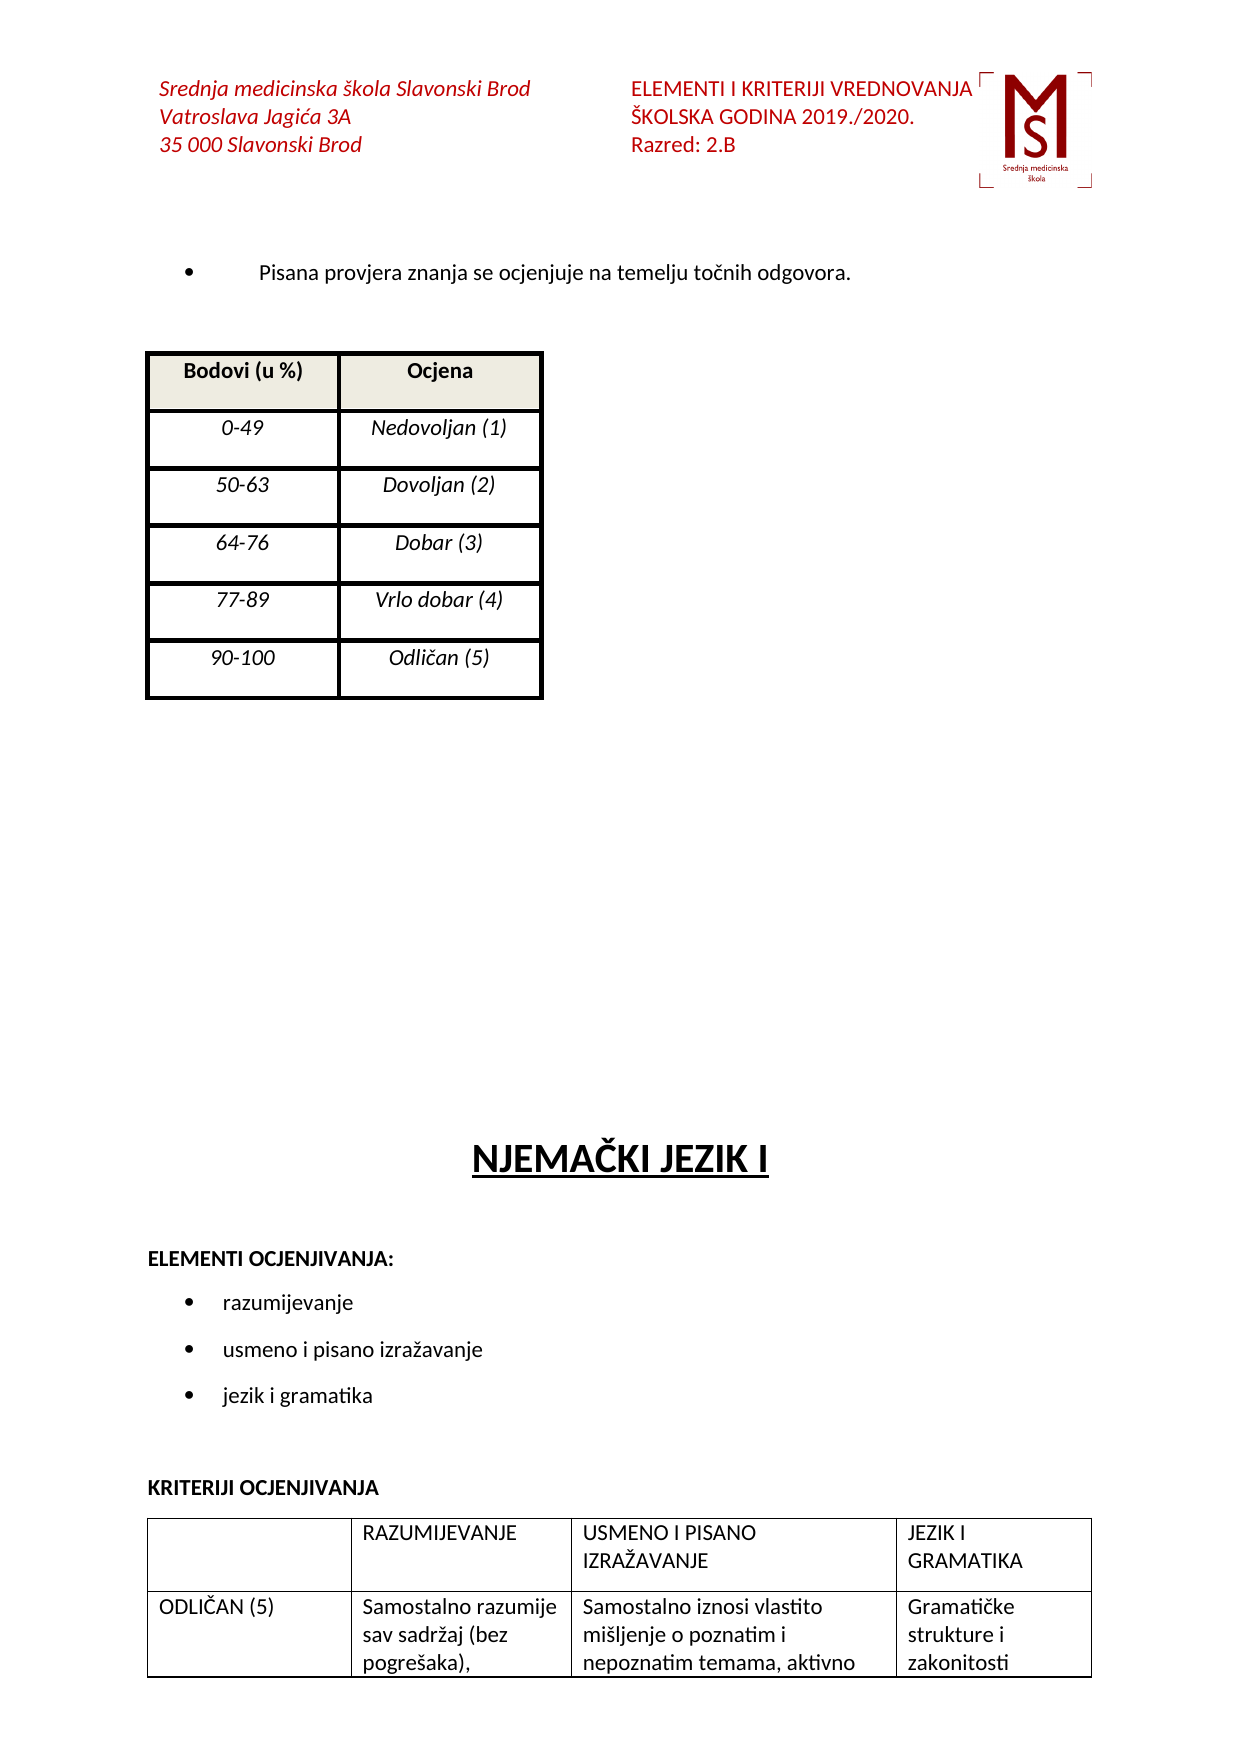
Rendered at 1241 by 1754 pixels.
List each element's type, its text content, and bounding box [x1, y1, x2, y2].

table_cell 90-100 [150, 643, 337, 696]
text KRITERIJI OCJENJIVANJA [148, 1473, 1093, 1501]
table_header [148, 1519, 351, 1591]
list razumijevanje [185, 1288, 1093, 1316]
table_header Bodovi (u %) [150, 356, 337, 408]
table_cell Samostalno razumije sav sadržaj (bez pogrešaka), [352, 1592, 571, 1676]
table_cell Vrlo dobar (4) [341, 586, 539, 638]
table_cell 77-89 [150, 586, 337, 638]
list Pisana provjera znanja se ocjenjuje na temelju točnih odgovora. [185, 258, 1093, 287]
table_cell 0-49 [150, 413, 337, 466]
table_cell Nedovoljan (1) [341, 413, 539, 466]
table_cell Odličan (5) [341, 643, 539, 696]
table_cell ODLIČAN (5) [148, 1592, 351, 1676]
table_cell Dovoljan (2) [341, 471, 539, 523]
table_header USMENO I PISANO IZRAŽAVANJE [572, 1519, 896, 1591]
table_cell Gramatičke strukture i zakonitosti [897, 1592, 1091, 1676]
table_cell 64-76 [150, 528, 337, 581]
table_cell Samostalno iznosi vlastito mišljenje o poznatim i nepoznatim temama, aktivno [572, 1592, 896, 1676]
table_cell Dobar (3) [341, 528, 539, 581]
table_cell 50-63 [150, 471, 337, 523]
table_header RAZUMIJEVANJE [352, 1519, 571, 1591]
list jezik i gramatika [185, 1382, 1093, 1409]
text NJEMAČKI JEZIK I [148, 1132, 1093, 1182]
table_header JEZIK I GRAMATIKA [897, 1519, 1091, 1591]
text ELEMENTI OCJENJIVANJA: [148, 1244, 1093, 1272]
table_header Ocjena [341, 356, 539, 408]
list usmeno i pisano izražavanje [185, 1335, 1093, 1363]
